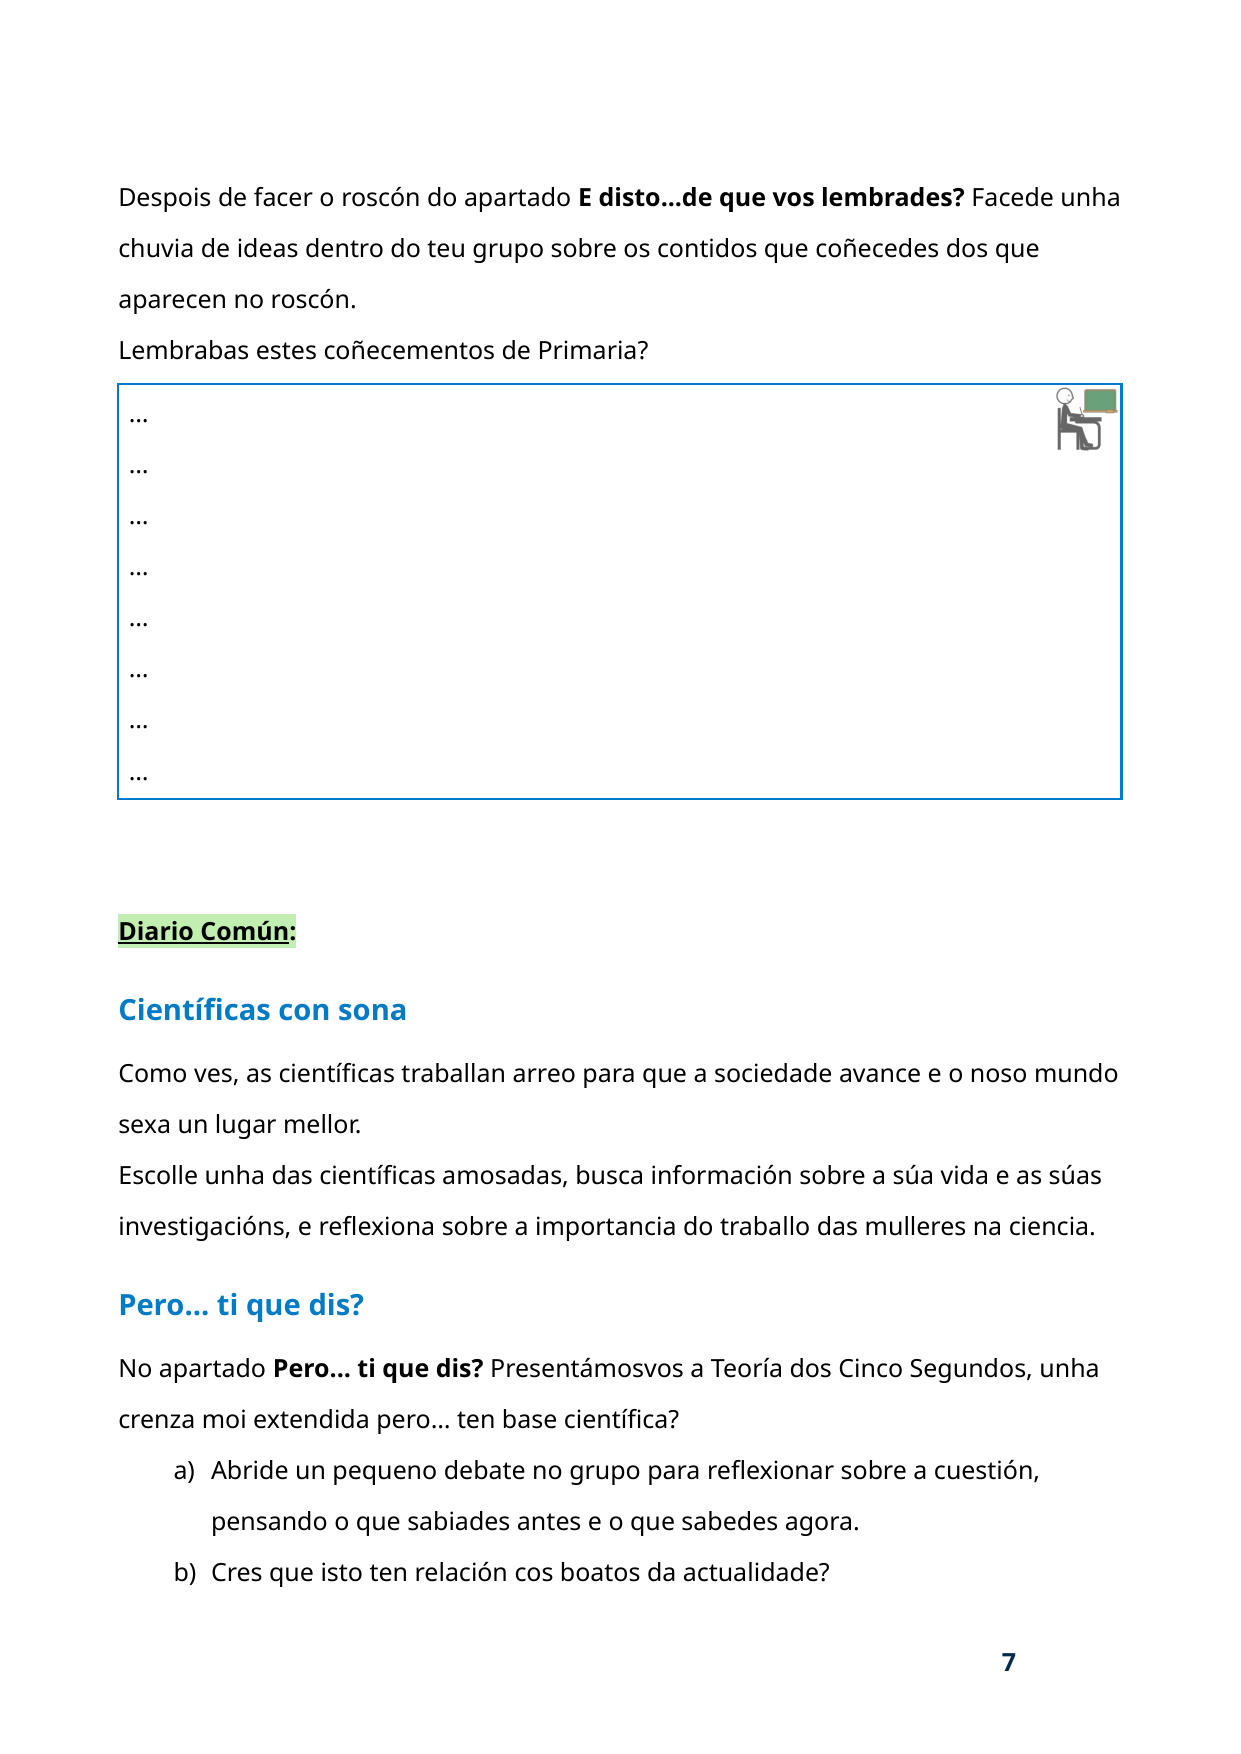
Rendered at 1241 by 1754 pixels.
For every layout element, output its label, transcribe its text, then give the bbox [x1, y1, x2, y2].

text Diario Común: [118, 913, 1122, 948]
subtitle Científicas con sona [118, 989, 1122, 1029]
text Escolle unha das científicas amosadas, busca información sobre a súa vida e as súas investigacións, e reflexiona sobre a importancia do traballo das mulleres na ciencia. [118, 1157, 1122, 1242]
text Despois de facer o roscón do apartado E disto...de que vos lembrades? Facede unha chuvia de ideas dentro do teu grupo sobre os contidos que coñecedes dos que aparecen no roscón. [118, 179, 1122, 315]
list Cres que isto ten relación cos boatos da actualidade? [173, 1554, 1122, 1588]
subtitle Pero... ti que dis? [118, 1284, 1122, 1324]
list Lembrabas estes coñecementos de Primaria? [118, 332, 1122, 366]
table_header … … … … … … … … [119, 385, 1120, 798]
text No apartado Pero... ti que dis? Presentámosvos a Teoría dos Cinco Segundos, unha crenza moi extendida pero… ten base científica? [118, 1350, 1122, 1435]
list Abride un pequeno debate no grupo para reflexionar sobre a cuestión, pensando o que sabiades antes e o que sabedes agora. [173, 1452, 1122, 1537]
text Como ves, as científicas traballan arreo para que a sociedade avance e o noso mundo sexa un lugar mellor. [118, 1055, 1122, 1140]
